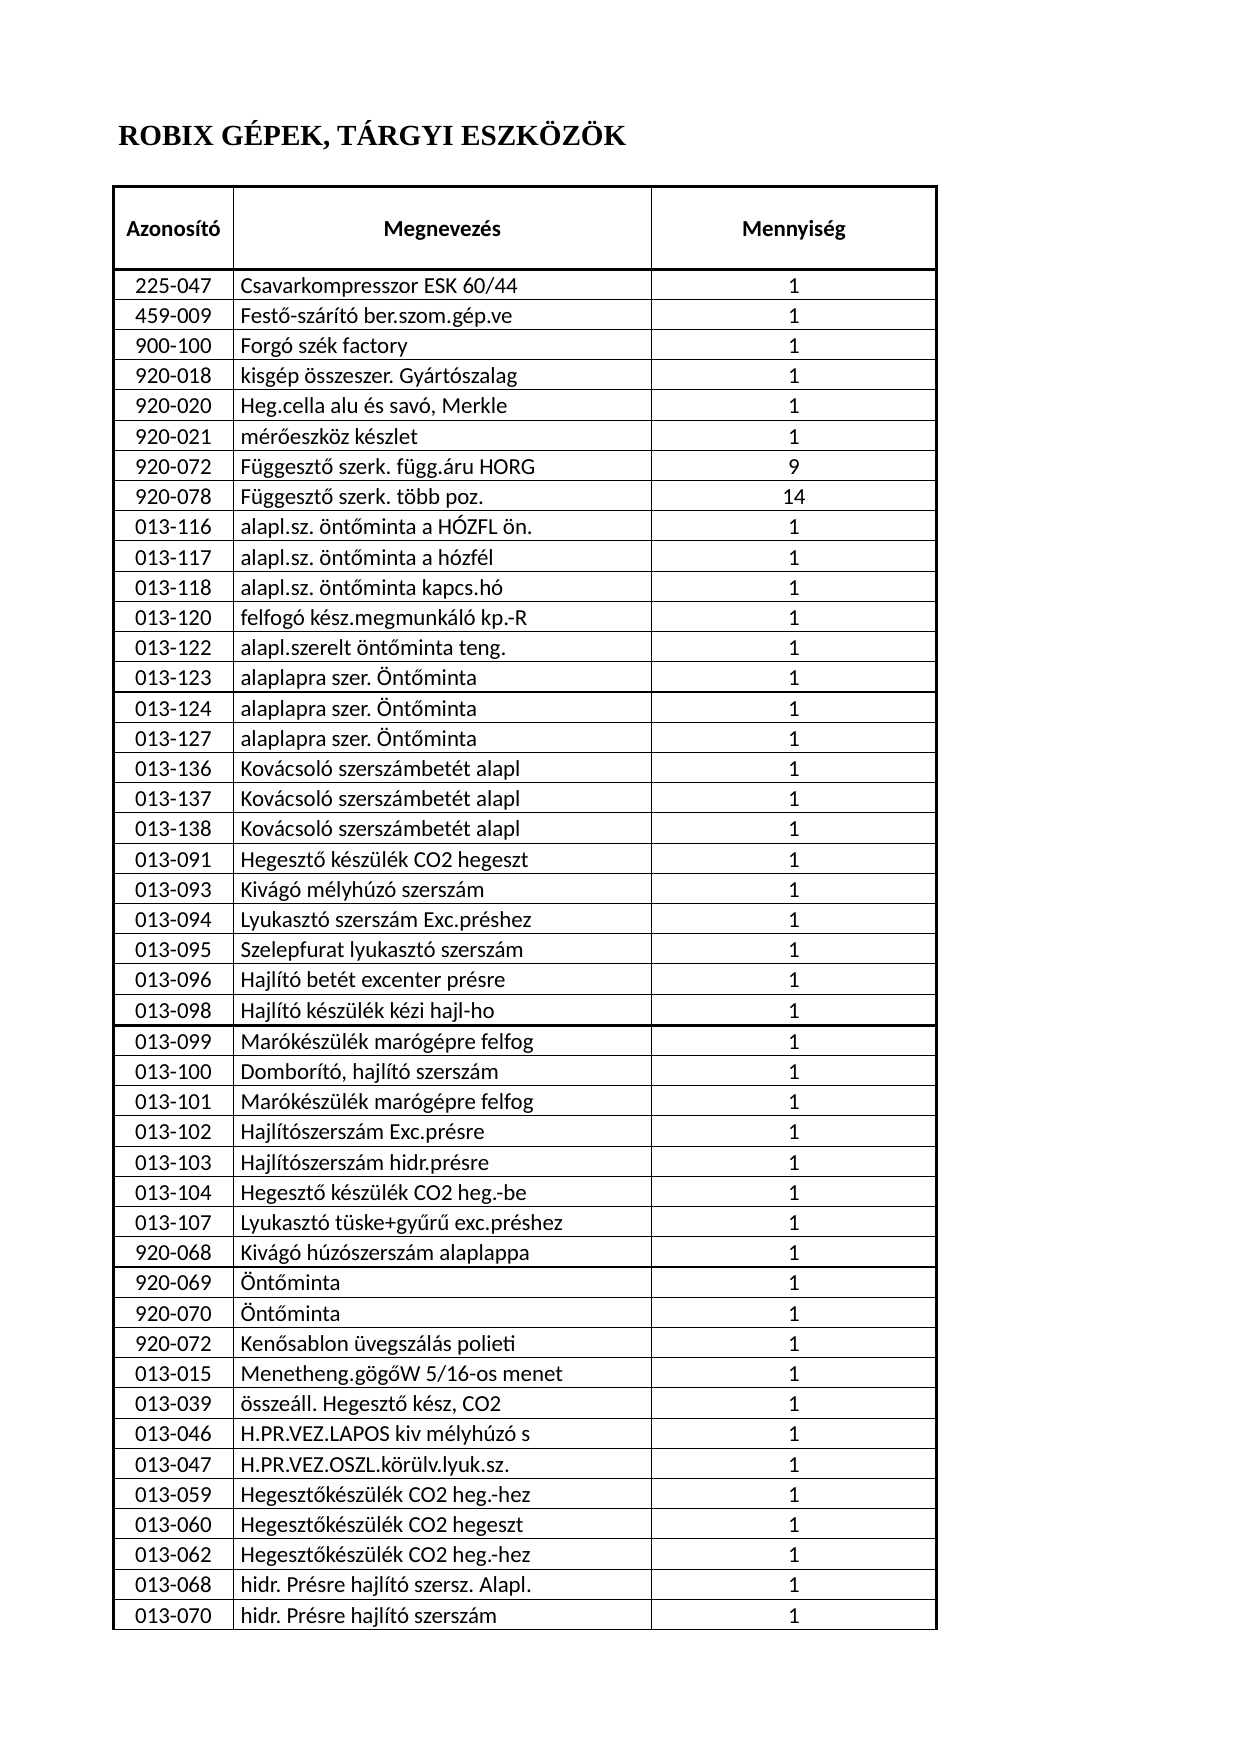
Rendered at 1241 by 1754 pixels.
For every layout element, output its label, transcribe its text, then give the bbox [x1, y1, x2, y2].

table_cell 1 [652, 572, 935, 601]
table_cell 013-060 [115, 1509, 233, 1538]
table_cell 013-137 [115, 783, 233, 812]
table_cell Kovácsoló szerszámbetét alapl [234, 783, 651, 812]
table_cell 013-102 [115, 1116, 233, 1146]
table_cell 013-101 [115, 1086, 233, 1115]
table_cell 1 [652, 964, 935, 993]
table_cell 1 [652, 632, 935, 661]
table_cell felfogó kész.megmunkáló kp.-R [234, 602, 651, 631]
table_cell 013-136 [115, 753, 233, 782]
table_cell 013-116 [115, 511, 233, 540]
table_cell 013-117 [115, 541, 233, 571]
table_cell Kivágó húzószerszám alaplappa [234, 1237, 651, 1266]
text ROBIX GÉPEK, TÁRGYI ESZKÖZÖK [118, 118, 1122, 152]
table_cell 1 [652, 783, 935, 812]
table_cell 1 [652, 1116, 935, 1146]
table_cell Kovácsoló szerszámbetét alapl [234, 813, 651, 842]
table_cell 013-062 [115, 1539, 233, 1568]
table_header Azonosító [115, 188, 233, 267]
table_cell Lyukasztó tüske+gyűrű exc.préshez [234, 1207, 651, 1236]
table_cell Marókészülék marógépre felfog [234, 1086, 651, 1115]
table_cell H.PR.VEZ.LAPOS kiv mélyhúzó s [234, 1419, 651, 1448]
table_cell alapl.sz. öntőminta kapcs.hó [234, 572, 651, 601]
table_cell Függesztő szerk. több poz. [234, 481, 651, 510]
table_cell H.PR.VEZ.OSZL.körülv.lyuk.sz. [234, 1449, 651, 1478]
table_cell 1 [652, 1419, 935, 1448]
table_cell 1 [652, 753, 935, 782]
table_cell 013-122 [115, 632, 233, 661]
table_cell 1 [652, 934, 935, 963]
table_cell 920-072 [115, 451, 233, 480]
table_cell Hegesztőkészülék CO2 heg.-hez [234, 1539, 651, 1568]
table_cell 1 [652, 1056, 935, 1085]
table_cell Hegesztő készülék CO2 heg.-be [234, 1177, 651, 1206]
table_cell 013-070 [115, 1600, 233, 1629]
table_cell összeáll. Hegesztő kész, CO2 [234, 1388, 651, 1417]
table_cell 14 [652, 481, 935, 510]
table_cell 013-099 [115, 1027, 233, 1055]
table_cell 1 [652, 1207, 935, 1236]
table_cell 013-098 [115, 995, 233, 1024]
table_cell Hegesztő készülék CO2 hegeszt [234, 844, 651, 873]
table_cell 1 [652, 1027, 935, 1055]
table_cell 013-103 [115, 1147, 233, 1176]
table_cell 1 [652, 1539, 935, 1568]
table_cell 1 [652, 1479, 935, 1508]
table_cell 920-068 [115, 1237, 233, 1266]
table_cell 1 [652, 271, 935, 299]
table_cell 900-100 [115, 330, 233, 359]
table_cell 013-047 [115, 1449, 233, 1478]
table_cell 1 [652, 1449, 935, 1478]
table_cell 013-068 [115, 1570, 233, 1599]
table_cell 1 [652, 904, 935, 933]
table_cell Hajlító betét excenter présre [234, 964, 651, 993]
table_cell 1 [652, 330, 935, 359]
table_cell hidr. Présre hajlító szerszám [234, 1600, 651, 1629]
table_cell Csavarkompresszor ESK 60/44 [234, 271, 651, 299]
table_cell Kenősablon üvegszálás polieti [234, 1328, 651, 1357]
table_cell kisgép összeszer. Gyártószalag [234, 360, 651, 389]
table_cell alapl.sz. öntőminta a hózfél [234, 541, 651, 571]
table_cell 920-070 [115, 1298, 233, 1327]
table_cell 1 [652, 1298, 935, 1327]
table_cell 013-094 [115, 904, 233, 933]
table_cell 1 [652, 421, 935, 450]
table_cell 1 [652, 844, 935, 873]
table_cell hidr. Présre hajlító szersz. Alapl. [234, 1570, 651, 1599]
table_cell Hegesztőkészülék CO2 heg.-hez [234, 1479, 651, 1508]
table_cell 013-138 [115, 813, 233, 842]
table_cell 1 [652, 390, 935, 419]
table_cell Szelepfurat lyukasztó szerszám [234, 934, 651, 963]
table_cell 013-091 [115, 844, 233, 873]
table_cell 013-015 [115, 1358, 233, 1387]
table_cell 1 [652, 813, 935, 842]
table_cell 920-078 [115, 481, 233, 510]
table_cell 1 [652, 541, 935, 571]
table_cell 1 [652, 360, 935, 389]
table_cell Lyukasztó szerszám Exc.préshez [234, 904, 651, 933]
table_cell 1 [652, 662, 935, 691]
table_cell 013-107 [115, 1207, 233, 1236]
table_cell mérőeszköz készlet [234, 421, 651, 450]
table_cell 1 [652, 1177, 935, 1206]
table_cell 013-046 [115, 1419, 233, 1448]
table_cell Öntőminta [234, 1298, 651, 1327]
table_cell 1 [652, 1358, 935, 1387]
table_cell 1 [652, 1600, 935, 1629]
table_cell 920-020 [115, 390, 233, 419]
table_cell Festő-szárító ber.szom.gép.ve [234, 300, 651, 329]
table_cell 1 [652, 1147, 935, 1176]
table_cell 1 [652, 1328, 935, 1357]
table_cell 013-093 [115, 874, 233, 903]
table_cell Hajlítószerszám Exc.présre [234, 1116, 651, 1146]
table_cell Függesztő szerk. függ.áru HORG [234, 451, 651, 480]
table_cell Öntőminta [234, 1268, 651, 1297]
table_cell 1 [652, 1086, 935, 1115]
table_cell 1 [652, 602, 935, 631]
table_cell 013-123 [115, 662, 233, 691]
table_cell Hegesztőkészülék CO2 hegeszt [234, 1509, 651, 1538]
table_cell 225-047 [115, 271, 233, 299]
table_header Megnevezés [234, 188, 651, 267]
table_cell 013-096 [115, 964, 233, 993]
table_cell 013-059 [115, 1479, 233, 1508]
table_cell Heg.cella alu és savó, Merkle [234, 390, 651, 419]
table_cell 9 [652, 451, 935, 480]
table_cell alapl.szerelt öntőminta teng. [234, 632, 651, 661]
table_cell alaplapra szer. Öntőminta [234, 693, 651, 722]
table_cell alaplapra szer. Öntőminta [234, 662, 651, 691]
table_cell 013-124 [115, 693, 233, 722]
table_cell Kovácsoló szerszámbetét alapl [234, 753, 651, 782]
table_cell Marókészülék marógépre felfog [234, 1027, 651, 1055]
table_cell 1 [652, 1570, 935, 1599]
table_cell 920-018 [115, 360, 233, 389]
table_header Mennyiség [652, 188, 935, 267]
table_cell Domborító, hajlító szerszám [234, 1056, 651, 1085]
table_cell 013-127 [115, 723, 233, 752]
table_cell Hajlító készülék kézi hajl-ho [234, 995, 651, 1024]
table_cell 013-118 [115, 572, 233, 601]
table_cell Forgó szék factory [234, 330, 651, 359]
table_cell 920-069 [115, 1268, 233, 1297]
table_cell 1 [652, 693, 935, 722]
table_cell 1 [652, 1237, 935, 1266]
table_cell 1 [652, 1388, 935, 1417]
table_cell 013-039 [115, 1388, 233, 1417]
table_cell 1 [652, 723, 935, 752]
table_cell 1 [652, 995, 935, 1024]
table_cell 013-095 [115, 934, 233, 963]
table_cell alaplapra szer. Öntőminta [234, 723, 651, 752]
table_cell 1 [652, 1268, 935, 1297]
table_cell 1 [652, 1509, 935, 1538]
table_cell 1 [652, 511, 935, 540]
table_cell 920-072 [115, 1328, 233, 1357]
table_cell alapl.sz. öntőminta a HÓZFL ön. [234, 511, 651, 540]
table_cell 920-021 [115, 421, 233, 450]
table_cell 1 [652, 300, 935, 329]
table_cell 459-009 [115, 300, 233, 329]
table_cell 013-120 [115, 602, 233, 631]
table_cell Hajlítószerszám hidr.présre [234, 1147, 651, 1176]
table_cell Menetheng.gögőW 5/16-os menet [234, 1358, 651, 1387]
table_cell 013-104 [115, 1177, 233, 1206]
table_cell 1 [652, 874, 935, 903]
table_cell Kivágó mélyhúzó szerszám [234, 874, 651, 903]
table_cell 013-100 [115, 1056, 233, 1085]
